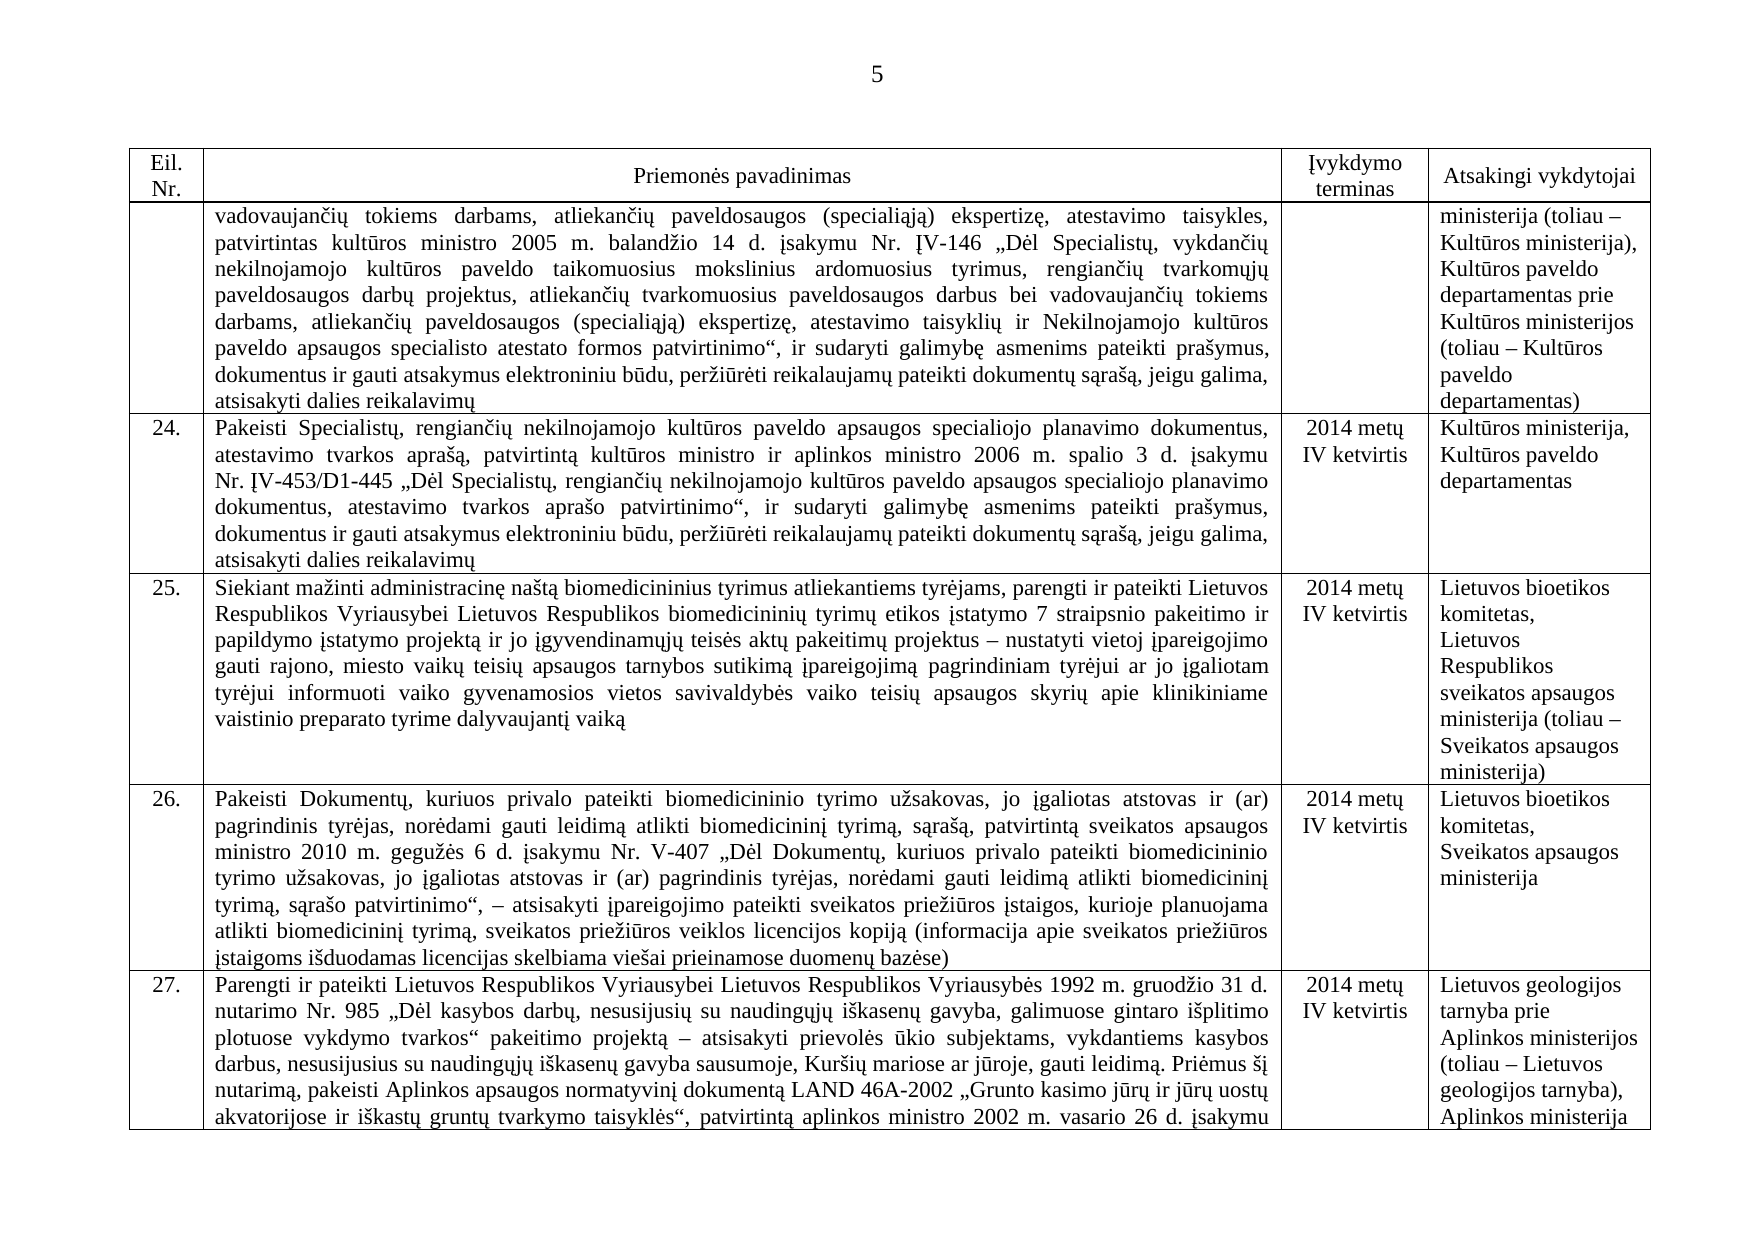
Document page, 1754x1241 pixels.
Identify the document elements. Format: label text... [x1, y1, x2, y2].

table_cell 2014 metų IV ketvirtis [1282, 574, 1428, 784]
table_cell Parengti ir pateikti Lietuvos Respublikos Vyriausybei Lietuvos Respublikos Vyriausybės 1992 m. gruodžio 31 d. nutarimo Nr. 985 „Dėl kasybos darbų, nesusijusių su naudingųjų iškasenų gavyba, galimuose gintaro išplitimo plotuose vykdymo tvarkos“ pakeitimo projektą – atsisakyti prievolės ūkio subjektams, vykdantiems kasybos darbus, nesusijusius su naudingųjų iškasenų gavyba sausumoje, Kuršių mariose ar jūroje, gauti leidimą. Priėmus šį nutarimą, pakeisti Aplinkos apsaugos normatyvinį dokumentą LAND 46A-2002 „Grunto kasimo jūrų ir jūrų uostų akvatorijose ir iškastų gruntų tvarkymo taisyklės“, patvirtintą aplinkos ministro 2002 m. vasario 26 d. įsakymu [204, 971, 1281, 1129]
table_cell 2014 metų IV ketvirtis [1282, 414, 1428, 572]
table_header Priemonės pavadinimas [204, 149, 1281, 201]
table_header Atsakingi vykdytojai [1429, 149, 1650, 201]
table_cell Lietuvos bioetikos komitetas, Lietuvos Respublikos sveikatos apsaugos ministerija (toliau – Sveikatos apsaugos ministerija) [1429, 574, 1650, 784]
table_cell 25. [130, 574, 203, 784]
table_header Eil. Nr. [130, 149, 203, 201]
table_cell Kultūros ministerija, Kultūros paveldo departamentas [1429, 414, 1650, 572]
table_cell [1282, 203, 1428, 413]
table_cell Lietuvos geologijos tarnyba prie Aplinkos ministerijos (toliau – Lietuvos geologijos tarnyba), Aplinkos ministerija [1429, 971, 1650, 1129]
table_cell 2014 metų IV ketvirtis [1282, 785, 1428, 970]
table_cell ministerija (toliau – Kultūros ministerija), Kultūros paveldo departamentas prie Kultūros ministerijos (toliau – Kultūros paveldo departamentas) [1429, 203, 1650, 413]
table_header Įvykdymo terminas [1282, 149, 1428, 201]
table_cell Pakeisti Specialistų, rengiančių nekilnojamojo kultūros paveldo apsaugos specialiojo planavimo dokumentus, atestavimo tvarkos aprašą, patvirtintą kultūros ministro ir aplinkos ministro 2006 m. spalio 3 d. įsakymu Nr. ĮV‑453/D1‑445 „Dėl Specialistų, rengiančių nekilnojamojo kultūros paveldo apsaugos specialiojo planavimo dokumentus, atestavimo tvarkos aprašo patvirtinimo“, ir sudaryti galimybę asmenims pateikti prašymus, dokumentus ir gauti atsakymus elektroniniu būdu, peržiūrėti reikalaujamų pateikti dokumentų sąrašą, jeigu galima, atsisakyti dalies reikalavimų [204, 414, 1281, 572]
table_cell [130, 203, 203, 413]
table_cell 2014 metų IV ketvirtis [1282, 971, 1428, 1129]
table_cell 24. [130, 414, 203, 572]
table_cell Lietuvos bioetikos komitetas, Sveikatos apsaugos ministerija [1429, 785, 1650, 970]
table_cell Siekiant mažinti administracinę naštą biomedicininius tyrimus atliekantiems tyrėjams, parengti ir pateikti Lietuvos Respublikos Vyriausybei Lietuvos Respublikos biomedicininių tyrimų etikos įstatymo 7 straipsnio pakeitimo ir papildymo įstatymo projektą ir jo įgyvendinamųjų teisės aktų pakeitimų projektus – nustatyti vietoj įpareigojimo gauti rajono, miesto vaikų teisių apsaugos tarnybos sutikimą įpareigojimą pagrindiniam tyrėjui ar jo įgaliotam tyrėjui informuoti vaiko gyvenamosios vietos savivaldybės vaiko teisių apsaugos skyrių apie klinikiniame vaistinio preparato tyrime dalyvaujantį vaiką [204, 574, 1281, 784]
table_cell vadovaujančių tokiems darbams, atliekančių paveldosaugos (specialiąją) ekspertizę, atestavimo taisykles, patvirtintas kultūros ministro 2005 m. balandžio 14 d. įsakymu Nr. ĮV-146 „Dėl Specialistų, vykdančių nekilnojamojo kultūros paveldo taikomuosius mokslinius ardomuosius tyrimus, rengiančių tvarkomųjų paveldosaugos darbų projektus, atliekančių tvarkomuosius paveldosaugos darbus bei vadovaujančių tokiems darbams, atliekančių paveldosaugos (specialiąją) ekspertizę, atestavimo taisyklių ir Nekilnojamojo kultūros paveldo apsaugos specialisto atestato formos patvirtinimo“, ir sudaryti galimybę asmenims pateikti prašymus, dokumentus ir gauti atsakymus elektroniniu būdu, peržiūrėti reikalaujamų pateikti dokumentų sąrašą, jeigu galima, atsisakyti dalies reikalavimų [204, 203, 1281, 413]
table_cell 27. [130, 971, 203, 1129]
table_cell Pakeisti Dokumentų, kuriuos privalo pateikti biomedicininio tyrimo užsakovas, jo įgaliotas atstovas ir (ar) pagrindinis tyrėjas, norėdami gauti leidimą atlikti biomedicininį tyrimą, sąrašą, patvirtintą sveikatos apsaugos ministro 2010 m. gegužės 6 d. įsakymu Nr. V-407 „Dėl Dokumentų, kuriuos privalo pateikti biomedicininio tyrimo užsakovas, jo įgaliotas atstovas ir (ar) pagrindinis tyrėjas, norėdami gauti leidimą atlikti biomedicininį tyrimą, sąrašo patvirtinimo“, – atsisakyti įpareigojimo pateikti sveikatos priežiūros įstaigos, kurioje planuojama atlikti biomedicininį tyrimą, sveikatos priežiūros veiklos licencijos kopiją (informacija apie sveikatos priežiūros įstaigoms išduodamas licencijas skelbiama viešai prieinamose duomenų bazėse) [204, 785, 1281, 970]
table_cell 26. [130, 785, 203, 970]
